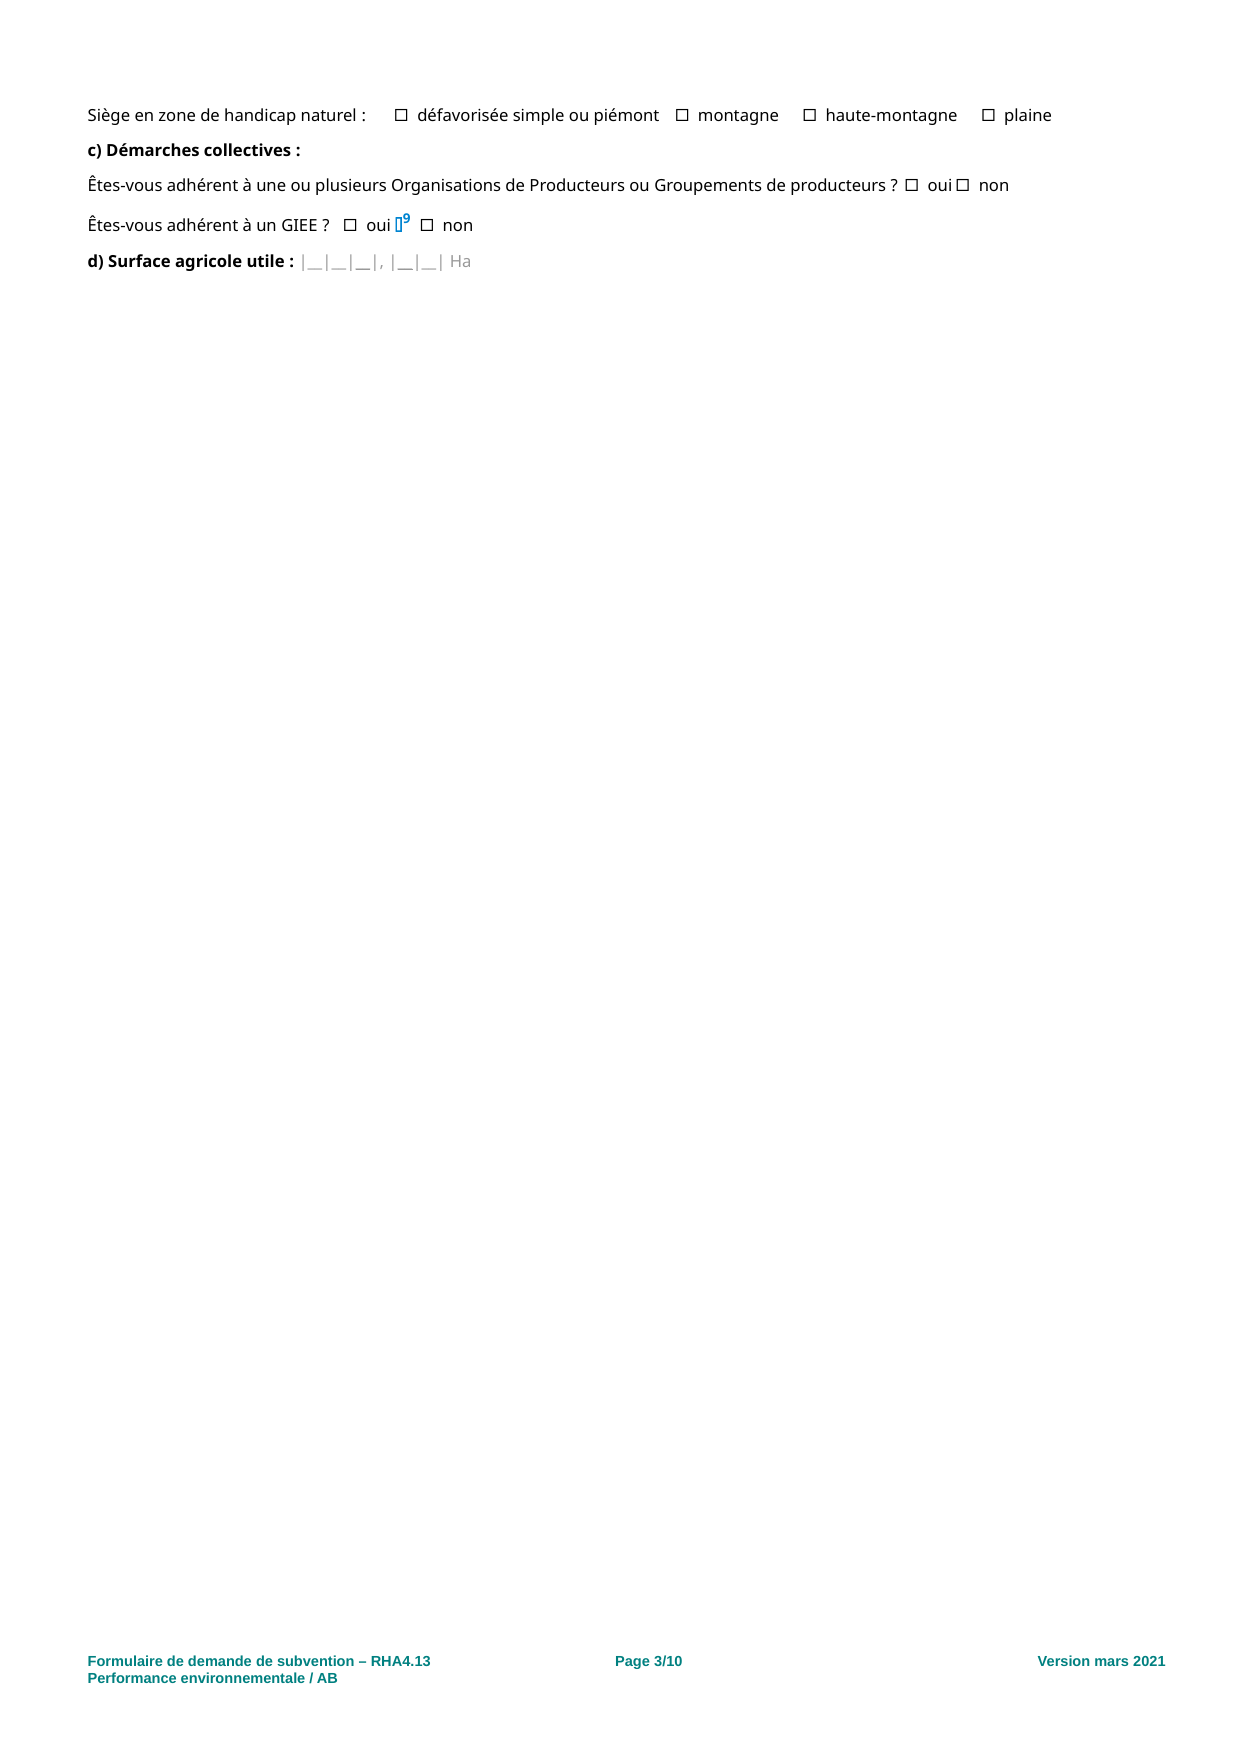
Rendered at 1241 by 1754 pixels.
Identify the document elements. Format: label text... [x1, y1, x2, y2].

text Êtes-vous adhérent à un GIEE ? oui 9 non [87, 209, 1169, 237]
text c) Démarches collectives : [87, 139, 1169, 162]
text d) Surface agricole utile : |__|__|__|, |__|__| Ha [87, 250, 1169, 273]
text Êtes-vous adhérent à une ou plusieurs Organisations de Producteurs ou Groupements de producteurs ? oui non [87, 174, 1169, 197]
text Siège en zone de handicap naturel : défavorisée simple ou piémont montagne haute-montagne plaine [87, 104, 1169, 126]
